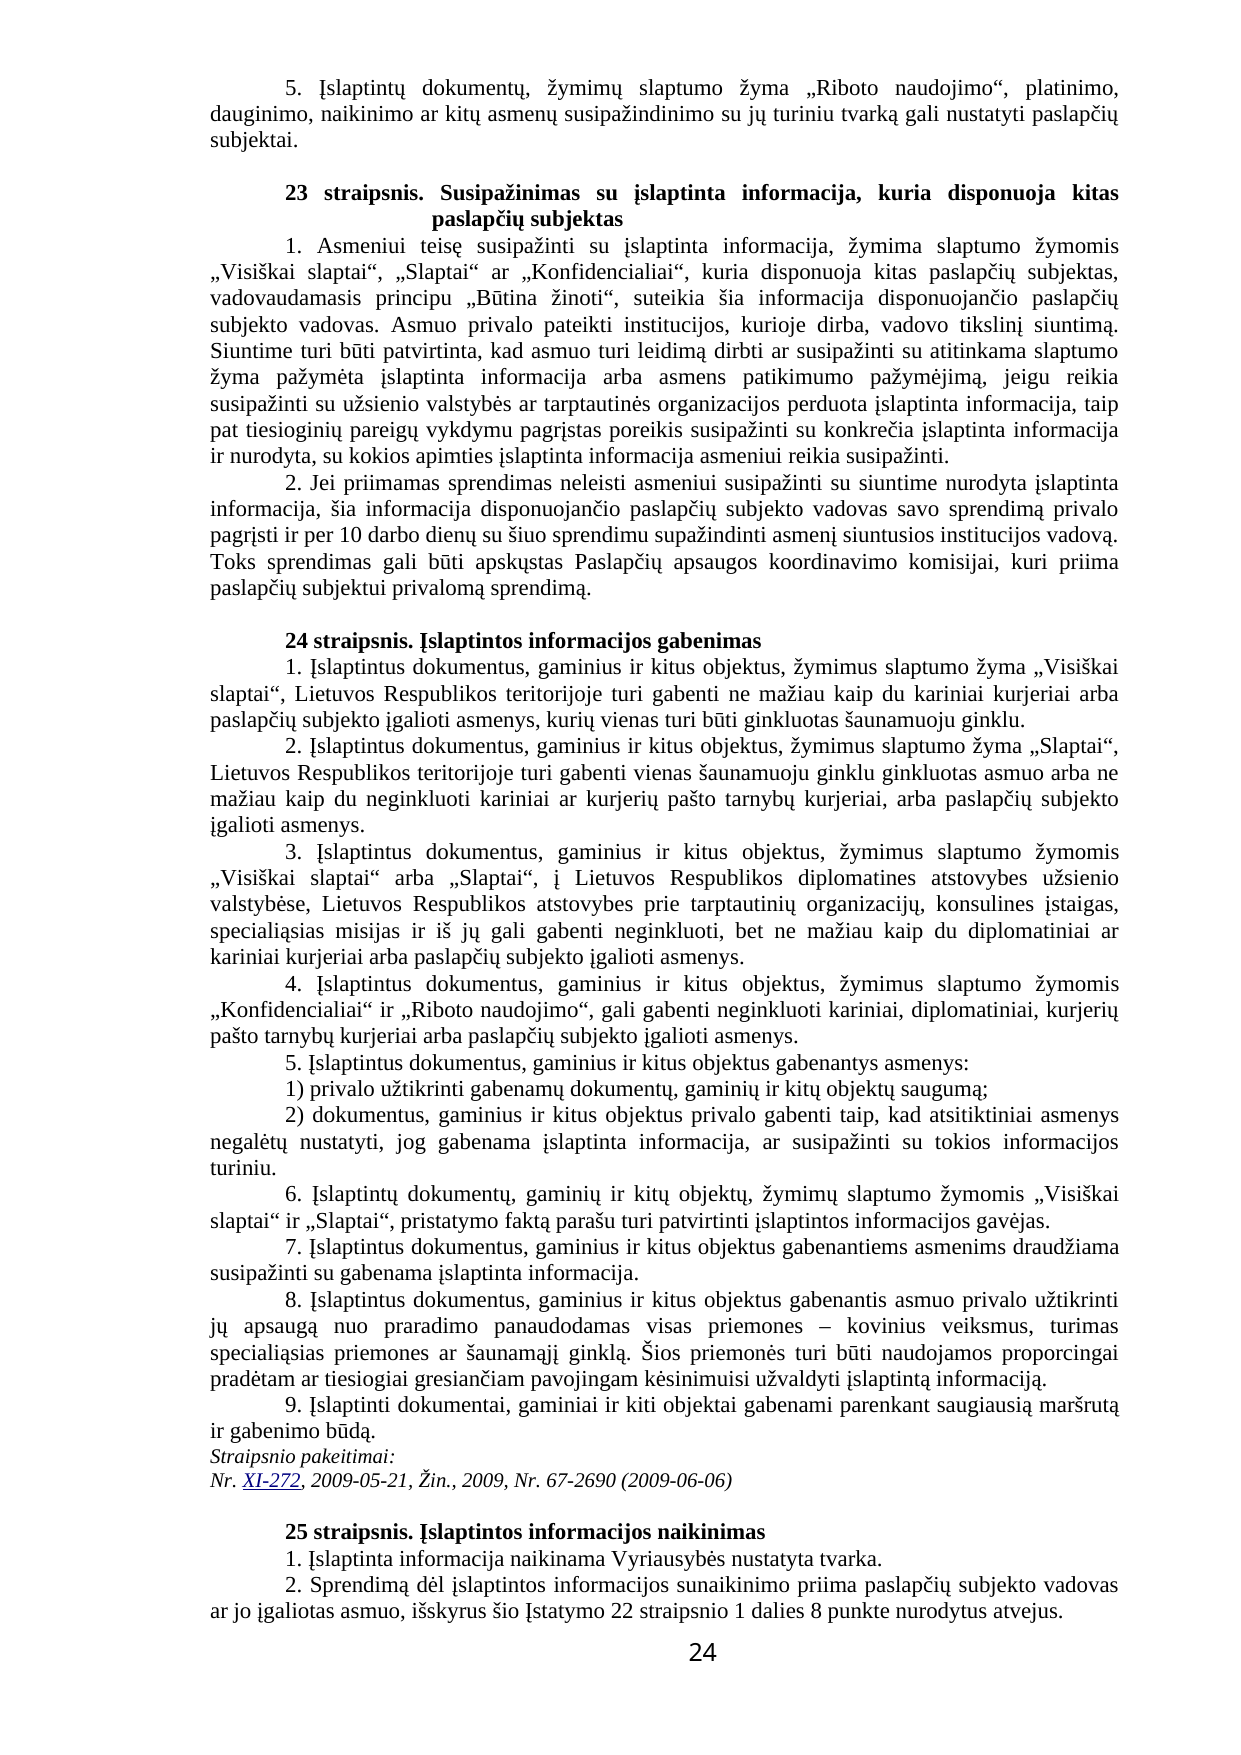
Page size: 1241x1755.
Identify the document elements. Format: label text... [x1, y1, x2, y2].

text 2. Jei priimamas sprendimas neleisti asmeniui susipažinti su siuntime nurodyta įslaptinta informacija, šia informacija disponuojančio paslapčių subjekto vadovas savo sprendimą privalo pagrįsti ir per 10 darbo dienų su šiuo sprendimu supažindinti asmenį siuntusios institucijos vadovą. Toks sprendimas gali būti apskųstas Paslapčių apsaugos koordinavimo komisijai, kuri priima paslapčių subjektui privalomą sprendimą. [210, 469, 1120, 601]
text 24 straipsnis. Įslaptintos informacijos gabenimas [210, 627, 1120, 653]
text 1. Įslaptinta informacija naikinama Vyriausybės nustatyta tvarka. [210, 1545, 1120, 1571]
text 2. Sprendimą dėl įslaptintos informacijos sunaikinimo priima paslapčių subjekto vadovas ar jo įgaliotas asmuo, išskyrus šio Įstatymo 22 straipsnio 1 dalies 8 punkte nurodytus atvejus. [210, 1571, 1120, 1624]
text 23 straipsnis. Susipažinimas su įslaptinta informacija, kuria disponuoja kitas paslapčių subjektas [285, 179, 1120, 232]
text 8. Įslaptintus dokumentus, gaminius ir kitus objektus gabenantis asmuo privalo užtikrinti jų apsaugą nuo praradimo panaudodamas visas priemones – kovinius veiksmus, turimas specialiąsias priemones ar šaunamąjį ginklą. Šios priemonės turi būti naudojamos proporcingai pradėtam ar tiesiogiai gresiančiam pavojingam kėsinimuisi užvaldyti įslaptintą informaciją. [210, 1286, 1120, 1391]
text 1. Įslaptintus dokumentus, gaminius ir kitus objektus, žymimus slaptumo žyma „Visiškai slaptai“, Lietuvos Respublikos teritorijoje turi gabenti ne mažiau kaip du kariniai kurjeriai arba paslapčių subjekto įgalioti asmenys, kurių vienas turi būti ginkluotas šaunamuoju ginklu. [210, 653, 1120, 732]
text 6. Įslaptintų dokumentų, gaminių ir kitų objektų, žymimų slaptumo žymomis „Visiškai slaptai“ ir „Slaptai“, pristatymo faktą parašu turi patvirtinti įslaptintos informacijos gavėjas. [210, 1180, 1120, 1233]
text Straipsnio pakeitimai: [210, 1444, 1120, 1468]
text 3. Įslaptintus dokumentus, gaminius ir kitus objektus, žymimus slaptumo žymomis „Visiškai slaptai“ arba „Slaptai“, į Lietuvos Respublikos diplomatines atstovybes užsienio valstybėse, Lietuvos Respublikos atstovybes prie tarptautinių organizacijų, konsulines įstaigas, specialiąsias misijas ir iš jų gali gabenti neginkluoti, bet ne mažiau kaip du diplomatiniai ar kariniai kurjeriai arba paslapčių subjekto įgalioti asmenys. [210, 838, 1120, 969]
text 1) privalo užtikrinti gabenamų dokumentų, gaminių ir kitų objektų saugumą; [210, 1075, 1120, 1101]
text 4. Įslaptintus dokumentus, gaminius ir kitus objektus, žymimus slaptumo žymomis „Konfidencialiai“ ir „Riboto naudojimo“, gali gabenti neginkluoti kariniai, diplomatiniai, kurjerių pašto tarnybų kurjeriai arba paslapčių subjekto įgalioti asmenys. [210, 969, 1120, 1049]
text 7. Įslaptintus dokumentus, gaminius ir kitus objektus gabenantiems asmenims draudžiama susipažinti su gabenama įslaptinta informacija. [210, 1233, 1120, 1286]
text Nr. XI-272, 2009-05-21, Žin., 2009, Nr. 67-2690 (2009-06-06) [210, 1468, 1120, 1492]
text 5. Įslaptintų dokumentų, žymimų slaptumo žyma „Riboto naudojimo“, platinimo, dauginimo, naikinimo ar kitų asmenų susipažindinimo su jų turiniu tvarką gali nustatyti paslapčių subjektai. [210, 73, 1120, 153]
text 25 straipsnis. Įslaptintos informacijos naikinimas [210, 1518, 1120, 1545]
text 1. Asmeniui teisę susipažinti su įslaptinta informacija, žymima slaptumo žymomis „Visiškai slaptai“, „Slaptai“ ar „Konfidencialiai“, kuria disponuoja kitas paslapčių subjektas, vadovaudamasis principu „Būtina žinoti“, suteikia šia informacija disponuojančio paslapčių subjekto vadovas. Asmuo privalo pateikti institucijos, kurioje dirba, vadovo tikslinį siuntimą. Siuntime turi būti patvirtinta, kad asmuo turi leidimą dirbti ar susipažinti su atitinkama slaptumo žyma pažymėta įslaptinta informacija arba asmens patikimumo pažymėjimą, jeigu reikia susipažinti su užsienio valstybės ar tarptautinės organizacijos perduota įslaptinta informacija, taip pat tiesioginių pareigų vykdymu pagrįstas poreikis susipažinti su konkrečia įslaptinta informacija ir nurodyta, su kokios apimties įslaptinta informacija asmeniui reikia susipažinti. [210, 232, 1120, 469]
text 9. Įslaptinti dokumentai, gaminiai ir kiti objektai gabenami parenkant saugiausią maršrutą ir gabenimo būdą. [210, 1391, 1120, 1444]
text 2. Įslaptintus dokumentus, gaminius ir kitus objektus, žymimus slaptumo žyma „Slaptai“, Lietuvos Respublikos teritorijoje turi gabenti vienas šaunamuoju ginklu ginkluotas asmuo arba ne mažiau kaip du neginkluoti kariniai ar kurjerių pašto tarnybų kurjeriai, arba paslapčių subjekto įgalioti asmenys. [210, 732, 1120, 838]
text 2) dokumentus, gaminius ir kitus objektus privalo gabenti taip, kad atsitiktiniai asmenys negalėtų nustatyti, jog gabenama įslaptinta informacija, ar susipažinti su tokios informacijos turiniu. [210, 1101, 1120, 1180]
text 5. Įslaptintus dokumentus, gaminius ir kitus objektus gabenantys asmenys: [210, 1049, 1120, 1075]
